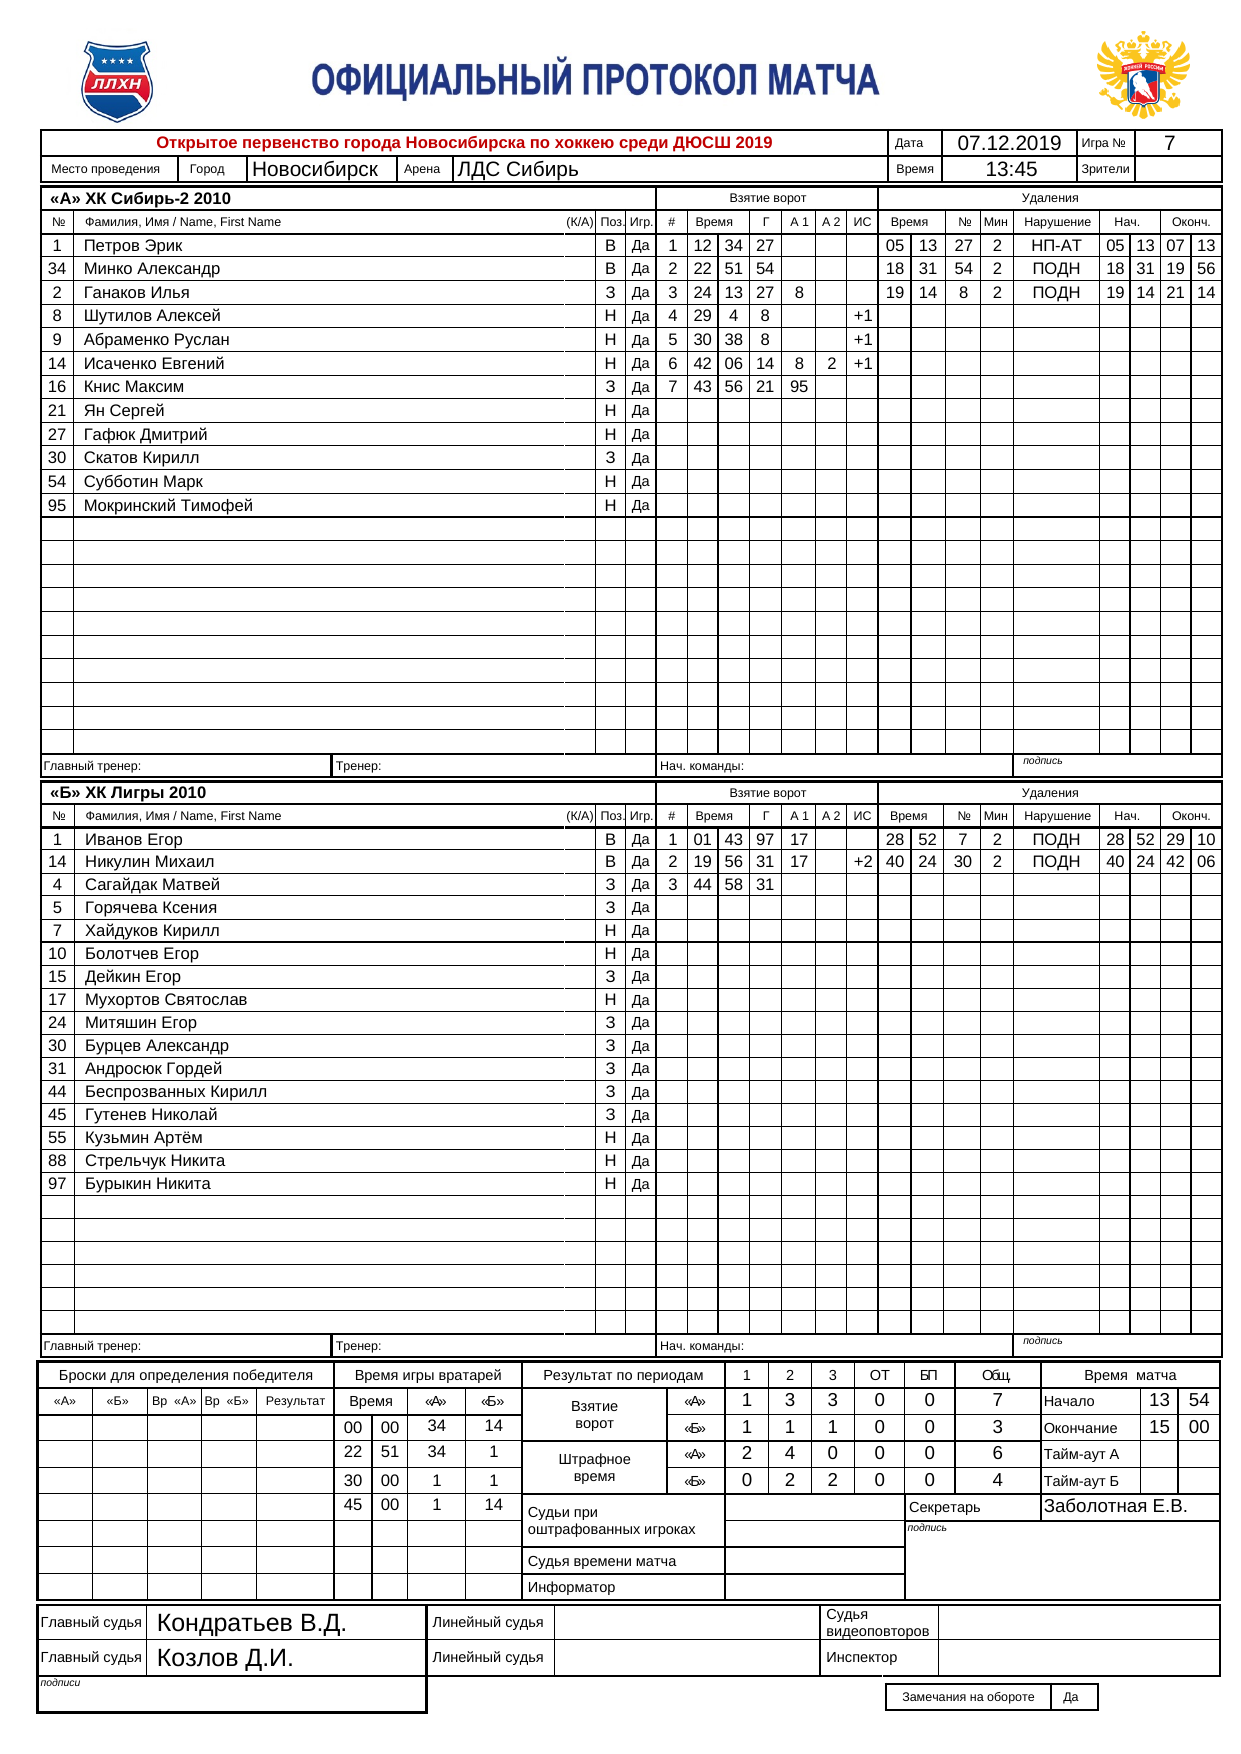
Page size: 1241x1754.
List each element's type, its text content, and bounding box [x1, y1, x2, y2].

table_cell [912, 1265, 943, 1287]
table_cell [981, 1127, 1013, 1149]
table_cell Н [596, 943, 625, 964]
table_cell [719, 989, 749, 1011]
table_cell [1192, 446, 1221, 469]
table_cell [816, 399, 846, 422]
table_cell [782, 565, 815, 587]
table_cell [816, 494, 846, 516]
table_cell Судья видеоповторов [821, 1606, 938, 1639]
table_cell [565, 305, 595, 327]
table_cell [1161, 494, 1190, 516]
table_cell 54 [1179, 1389, 1219, 1413]
table_cell [912, 518, 945, 540]
table_cell [750, 1311, 781, 1333]
table_cell Н [596, 470, 625, 493]
table_cell [750, 494, 781, 516]
table_cell [816, 707, 846, 729]
table_cell 5 [42, 896, 74, 918]
table_cell [596, 636, 625, 658]
table_cell [688, 423, 717, 445]
table_cell [912, 1242, 943, 1264]
table_cell [1192, 943, 1221, 964]
table_cell [688, 1311, 717, 1333]
table_cell [1014, 1035, 1099, 1057]
table_cell [719, 1311, 749, 1333]
table_cell [816, 1196, 846, 1218]
table_cell 8 [782, 281, 815, 303]
table_cell 0 [855, 1442, 904, 1467]
table_cell [565, 920, 595, 941]
table_cell [912, 874, 943, 895]
table_cell [750, 1104, 781, 1126]
table_cell [847, 541, 877, 564]
table_cell [1161, 1104, 1190, 1126]
table_cell [626, 1311, 655, 1333]
table_cell [688, 896, 717, 918]
table_cell [719, 730, 749, 753]
table_cell [565, 636, 595, 658]
table_cell Н [596, 989, 625, 1011]
table_cell [912, 989, 943, 1011]
table_cell 44 [42, 1081, 74, 1103]
table_cell 17 [782, 850, 815, 872]
table_cell [981, 707, 1013, 729]
table_cell [39, 1574, 92, 1599]
table_cell [782, 235, 815, 256]
table_cell Нарушение [1014, 805, 1099, 826]
table_cell [565, 518, 595, 540]
table_cell [688, 1104, 717, 1126]
table_cell Да [626, 470, 655, 493]
table_cell [847, 1196, 877, 1218]
table_cell [912, 636, 945, 658]
table_cell [944, 920, 980, 941]
table_cell [1100, 305, 1129, 327]
table_cell [816, 541, 846, 564]
table_cell [1161, 1081, 1190, 1103]
table_cell [1014, 1219, 1099, 1241]
table_cell [1192, 874, 1221, 895]
table_cell [626, 1219, 655, 1241]
table_header Взятие ворот [657, 783, 877, 803]
table_cell [944, 1012, 980, 1033]
table_cell [782, 518, 815, 540]
table_cell [93, 1416, 147, 1440]
table_cell 55 [42, 1127, 74, 1149]
table_cell [1014, 1150, 1099, 1172]
table_cell 13:45 [943, 157, 1076, 181]
table_cell [750, 1173, 781, 1195]
table_cell [719, 1219, 749, 1241]
table_cell [1014, 966, 1099, 987]
table_cell [1192, 1081, 1221, 1103]
table_cell [719, 707, 749, 729]
table_cell [148, 1521, 201, 1546]
table_cell [565, 257, 595, 280]
table_cell [782, 989, 815, 1011]
table_cell 00 [373, 1416, 407, 1440]
table_cell [565, 1127, 595, 1149]
table_cell [1014, 989, 1099, 1011]
table_cell [1100, 1035, 1129, 1057]
table_cell [912, 565, 945, 587]
table_cell 31 [42, 1058, 74, 1079]
table_cell 2 [657, 257, 687, 280]
table_cell [42, 612, 73, 634]
table_cell [596, 588, 625, 611]
table_cell [1192, 376, 1221, 398]
table_cell [626, 1288, 655, 1310]
table_cell 15 [42, 966, 74, 987]
table_cell [750, 966, 781, 987]
table_header 1 [726, 1363, 768, 1387]
table_cell [565, 659, 595, 682]
table_cell [879, 1311, 910, 1333]
table_cell 8 [750, 305, 781, 327]
table_cell 19 [688, 850, 717, 872]
table_header 07.12.2019 [943, 131, 1076, 155]
table_cell [1161, 1196, 1190, 1218]
table_cell З [596, 966, 625, 987]
table_cell [626, 612, 655, 634]
table_cell [782, 1265, 815, 1287]
table_cell [565, 850, 595, 872]
table_cell [74, 518, 564, 540]
table_cell [944, 1242, 980, 1264]
table_cell [148, 1547, 201, 1573]
table_cell [719, 446, 749, 469]
table_cell 31 [912, 257, 945, 280]
table_cell [726, 1548, 904, 1573]
table_cell [408, 1547, 465, 1573]
table_cell [750, 399, 781, 422]
table_cell [847, 376, 877, 398]
table_cell [335, 1574, 371, 1599]
table_cell [688, 446, 717, 469]
table_cell [373, 1574, 407, 1599]
table_cell 34 [408, 1441, 465, 1467]
table_cell [879, 1265, 910, 1287]
table_cell [944, 1150, 980, 1172]
table_cell [565, 1219, 595, 1241]
table_cell [565, 565, 595, 587]
table_cell [688, 565, 717, 587]
table_cell [688, 636, 717, 658]
table_cell [688, 683, 717, 706]
table_cell [719, 1058, 749, 1079]
table_cell [1161, 1265, 1190, 1287]
table_cell 95 [782, 376, 815, 398]
table_cell 13 [719, 281, 749, 303]
table_cell [1131, 989, 1160, 1011]
table_cell Результат [257, 1389, 333, 1413]
table_cell [596, 565, 625, 587]
table_cell Время [889, 157, 941, 181]
table_cell [939, 1640, 1219, 1675]
table_cell 28 [879, 829, 910, 849]
table_cell [750, 1058, 781, 1079]
table_cell [626, 707, 655, 729]
table_cell 2 [769, 1468, 811, 1493]
table_cell [1161, 446, 1190, 469]
table_cell [912, 305, 945, 327]
table_cell [1192, 1265, 1221, 1287]
table_cell Г [750, 211, 781, 233]
table_cell [1192, 1150, 1221, 1172]
table_cell Штрафное время [523, 1442, 666, 1493]
table_cell 1 [408, 1494, 465, 1520]
table_cell [1192, 1104, 1221, 1126]
table_cell [847, 1242, 877, 1264]
table_cell 51 [719, 257, 749, 280]
table_cell З [596, 1081, 625, 1103]
table_cell В [596, 850, 625, 872]
table_cell [879, 612, 910, 634]
table_cell Оконч. [1161, 805, 1221, 826]
table_cell Н [596, 352, 625, 374]
table_cell 1 [769, 1415, 811, 1440]
table_cell [42, 1265, 74, 1287]
table_cell [1161, 874, 1190, 895]
table_cell [565, 612, 595, 634]
table_cell [847, 874, 877, 895]
table_cell 9 [42, 328, 73, 351]
table_cell [565, 399, 595, 422]
table_cell [912, 943, 943, 964]
table_cell [1192, 920, 1221, 941]
table_cell ПОДН [1014, 850, 1099, 872]
table_cell 14 [912, 281, 945, 303]
table_cell [912, 541, 945, 564]
table_cell [148, 1416, 201, 1440]
table_cell В [596, 829, 625, 849]
table_cell Зрители [1078, 157, 1134, 181]
table_cell [74, 541, 564, 564]
table_cell [657, 636, 687, 658]
table_cell [1100, 989, 1129, 1011]
table_cell 13 [1141, 1389, 1177, 1413]
table_cell «А» [408, 1389, 465, 1413]
table_cell [879, 1242, 910, 1264]
table_cell [944, 1127, 980, 1149]
table_cell [847, 1150, 877, 1172]
table_cell [782, 943, 815, 964]
table_cell [847, 1081, 877, 1103]
table_cell [202, 1547, 256, 1573]
table_cell [879, 328, 910, 351]
table_cell [75, 1196, 564, 1218]
table_cell [816, 518, 846, 540]
table_cell 17 [782, 829, 815, 849]
table_cell [1161, 1288, 1190, 1310]
table_cell [816, 1173, 846, 1195]
table_cell [912, 730, 945, 753]
table_cell [719, 683, 749, 706]
table_cell [981, 328, 1013, 351]
table_cell подпись [1014, 755, 1221, 776]
table_cell 2 [981, 829, 1013, 849]
table_cell [912, 896, 943, 918]
table_cell [596, 1219, 625, 1241]
table_cell [1131, 1081, 1160, 1103]
table_cell «Б » [466, 1389, 521, 1413]
table_cell [782, 305, 815, 327]
table_cell [719, 1012, 749, 1033]
table_cell [626, 541, 655, 564]
table_cell [1131, 1035, 1160, 1057]
table_cell [719, 1265, 749, 1287]
table_cell [719, 1127, 749, 1149]
table_cell [565, 588, 595, 611]
table_cell [879, 1058, 910, 1079]
table_cell (К/А) [565, 805, 595, 826]
table_cell [719, 1242, 749, 1264]
table_header 3 [812, 1363, 854, 1387]
table_cell [335, 1521, 371, 1546]
table_cell [1014, 920, 1099, 941]
table_cell [816, 376, 846, 398]
table_cell 6 [657, 352, 687, 374]
table_cell [981, 1242, 1013, 1264]
table_cell 0 [905, 1415, 954, 1440]
table_cell 40 [1100, 850, 1129, 872]
table_cell [1161, 588, 1190, 611]
table_cell [657, 966, 687, 987]
table_cell Да [626, 920, 655, 941]
table_cell [719, 920, 749, 941]
table_cell # [657, 211, 687, 233]
table_cell ПОДН [1014, 257, 1099, 280]
table_cell [657, 943, 687, 964]
table_cell [202, 1494, 256, 1520]
table_cell [782, 1288, 815, 1310]
table_cell [981, 612, 1013, 634]
table_cell [657, 659, 687, 682]
table_cell [946, 707, 980, 729]
table_cell [657, 518, 687, 540]
table_cell 15 [1141, 1415, 1177, 1440]
table_cell [1014, 1173, 1099, 1195]
table_cell [596, 683, 625, 706]
table_cell [75, 1311, 564, 1333]
table_cell Да [626, 943, 655, 964]
table_cell [1100, 446, 1129, 469]
table_cell [782, 1150, 815, 1172]
table_cell [1131, 683, 1160, 706]
table_cell Да [626, 966, 655, 987]
table_cell 56 [719, 376, 749, 398]
table_cell [816, 1150, 846, 1172]
table_cell [816, 305, 846, 327]
table_cell [816, 1242, 846, 1264]
table_cell [1161, 1127, 1190, 1149]
table_cell [981, 352, 1013, 374]
table_cell Фамилия, Имя / Name, First Name [74, 211, 565, 233]
table_cell [944, 1035, 980, 1057]
table_cell [1192, 966, 1221, 987]
table_cell [74, 683, 564, 706]
table_cell [1131, 1173, 1160, 1195]
table_cell [719, 399, 749, 422]
table_cell [1192, 1242, 1221, 1264]
table_cell Да [626, 874, 655, 895]
table_header Результат по периодам [523, 1363, 724, 1387]
table_cell [202, 1468, 256, 1493]
table_cell [879, 1150, 910, 1172]
table_cell [912, 1173, 943, 1195]
table_cell [816, 943, 846, 964]
table_cell [1161, 1219, 1190, 1241]
table_cell [42, 1242, 74, 1264]
table_cell 8 [946, 281, 980, 303]
table_cell [1014, 636, 1099, 658]
table_cell [688, 1150, 717, 1172]
table_cell 10 [1192, 829, 1221, 849]
table_cell [74, 707, 564, 729]
table_cell [981, 730, 1013, 753]
table_cell [1131, 446, 1160, 469]
table_cell [1192, 636, 1221, 658]
table_cell [946, 470, 980, 493]
table_cell Митяшин Егор [75, 1012, 564, 1033]
table_cell [1131, 1288, 1160, 1310]
table_cell [42, 1288, 74, 1310]
table_cell [750, 446, 781, 469]
table_header Игра № [1078, 131, 1134, 155]
table_cell [750, 1265, 781, 1287]
table_cell [1014, 588, 1099, 611]
table_cell [782, 636, 815, 658]
table_cell 31 [750, 850, 781, 872]
table_cell [782, 707, 815, 729]
table_cell [596, 1242, 625, 1264]
table_cell [657, 989, 687, 1011]
table_cell [565, 1104, 595, 1126]
table_cell [1100, 874, 1129, 895]
table_cell [688, 730, 717, 753]
table_cell [847, 1058, 877, 1079]
table_cell [93, 1574, 147, 1599]
table_cell [688, 1265, 717, 1287]
table_cell [1192, 494, 1221, 516]
table_cell 18 [879, 257, 910, 280]
table_cell 0 [905, 1389, 954, 1413]
table_cell [719, 470, 749, 493]
table_cell 22 [335, 1441, 371, 1467]
table_cell [879, 541, 910, 564]
table_cell [93, 1494, 147, 1520]
table_header Удаления [879, 188, 1221, 209]
table_cell [1100, 683, 1129, 706]
table_cell Книс Максим [74, 376, 564, 398]
table_cell [657, 399, 687, 422]
table_cell [879, 1081, 910, 1103]
table_cell [750, 1012, 781, 1033]
table_cell 24 [1131, 850, 1160, 872]
table_cell [373, 1521, 407, 1546]
table_cell 14 [42, 850, 74, 872]
table_cell [816, 470, 846, 493]
table_cell [688, 1058, 717, 1079]
table_header Открытое первенство города Новосибирска по хоккею среди ДЮСШ 2019 [42, 131, 887, 155]
table_header «А» ХК Сибирь-2 2010 [42, 188, 655, 209]
table_cell [719, 518, 749, 540]
table_cell [946, 446, 980, 469]
table_cell [1131, 1058, 1160, 1079]
table_cell [39, 1494, 92, 1520]
table_cell [944, 1058, 980, 1079]
table_cell [596, 541, 625, 564]
table_cell [944, 874, 980, 895]
table_cell 88 [42, 1150, 74, 1172]
table_cell [1100, 588, 1129, 611]
table_cell [816, 1219, 846, 1241]
table_cell [1161, 565, 1190, 587]
table_cell [1014, 446, 1099, 469]
table_cell 2 [42, 281, 73, 303]
table_cell [946, 612, 980, 634]
table_cell [782, 920, 815, 941]
table_cell [1100, 707, 1129, 729]
table_cell 01 [688, 829, 717, 849]
table_cell Петров Эрик [74, 235, 564, 256]
table_cell [782, 659, 815, 682]
table_cell 1 [812, 1415, 854, 1440]
table_cell [626, 565, 655, 587]
table_cell [42, 683, 73, 706]
table_cell 4 [42, 874, 74, 895]
table_cell [981, 1219, 1013, 1241]
table_cell [1136, 157, 1221, 181]
table_cell [42, 588, 73, 611]
table_cell 34 [719, 235, 749, 256]
table_cell [847, 446, 877, 469]
table_cell [1192, 896, 1221, 918]
table_cell [750, 518, 781, 540]
table_cell [565, 352, 595, 374]
table_cell [847, 423, 877, 445]
table_cell 2 [812, 1468, 854, 1493]
table_cell [148, 1494, 201, 1520]
table_cell [1014, 541, 1099, 564]
table_cell [847, 1127, 877, 1149]
table_cell [688, 612, 717, 634]
table_cell 0 [726, 1468, 768, 1493]
table_cell [981, 1311, 1013, 1333]
table_cell [657, 612, 687, 634]
table_cell [1100, 943, 1129, 964]
table_cell [912, 328, 945, 351]
table_cell [912, 588, 945, 611]
table_cell [1100, 966, 1129, 987]
table_cell [565, 874, 595, 895]
table_cell 30 [42, 1035, 74, 1057]
table_cell [946, 352, 980, 374]
table_cell [1192, 1035, 1221, 1057]
table_cell З [596, 1058, 625, 1079]
table_cell [879, 1104, 910, 1126]
table_cell А 2 [816, 211, 846, 233]
table_cell [1131, 494, 1160, 516]
table_cell № [944, 805, 980, 826]
table_cell [912, 376, 945, 398]
table_cell [1100, 1196, 1129, 1218]
table_cell 8 [42, 305, 73, 327]
table_cell [93, 1441, 147, 1467]
table_cell [657, 1265, 687, 1287]
table_cell [1161, 1150, 1190, 1172]
table_cell 00 [1179, 1415, 1219, 1440]
table_cell [1192, 1173, 1221, 1195]
table_cell [1131, 1150, 1160, 1172]
table_header Взятие ворот [657, 188, 877, 209]
table_cell ПОДН [1014, 281, 1099, 303]
table_cell Бурыкин Никита [75, 1173, 564, 1195]
table_cell 06 [719, 352, 749, 374]
table_cell Окончание [1042, 1415, 1140, 1440]
table_cell 1 [408, 1468, 465, 1493]
table_cell [726, 1521, 904, 1546]
table_cell [555, 1606, 819, 1639]
table_cell 43 [688, 376, 717, 398]
table_cell [816, 1012, 846, 1033]
table_cell [944, 896, 980, 918]
table_cell НП-АТ [1014, 235, 1099, 256]
table_cell [750, 683, 781, 706]
table_cell [565, 943, 595, 964]
table_cell [912, 707, 945, 729]
table_cell [1014, 376, 1099, 398]
table_cell Поз. [596, 211, 625, 233]
table_cell Главный судья [39, 1640, 146, 1675]
table_cell [981, 920, 1013, 941]
table_cell [816, 588, 846, 611]
table_cell [596, 612, 625, 634]
table_cell [944, 1288, 980, 1310]
table_cell [847, 1311, 877, 1333]
table_cell [981, 896, 1013, 918]
table_cell Нач. [1100, 805, 1160, 826]
table_cell Начало [1042, 1389, 1140, 1413]
table_cell [657, 1288, 687, 1310]
table_cell Н [596, 1127, 625, 1149]
table_cell [847, 588, 877, 611]
table_cell [816, 1104, 846, 1126]
table_cell [782, 470, 815, 493]
table_cell [657, 1058, 687, 1079]
table_cell [75, 1242, 564, 1264]
table_cell [257, 1468, 333, 1493]
table_cell [719, 636, 749, 658]
table_cell 31 [1131, 257, 1160, 280]
table_cell 0 [855, 1389, 904, 1413]
table_cell [847, 730, 877, 753]
table_cell 44 [688, 874, 717, 895]
table_cell [719, 612, 749, 634]
table_cell [782, 588, 815, 611]
table_cell [981, 446, 1013, 469]
table_cell [879, 659, 910, 682]
table_cell Время [879, 805, 943, 826]
table_cell «Б» [668, 1415, 724, 1440]
table_cell А 2 [816, 805, 846, 826]
table_cell [1192, 305, 1221, 327]
table_cell [1100, 352, 1129, 374]
table_cell [1131, 1219, 1160, 1241]
table_cell [1192, 1012, 1221, 1033]
table_cell [944, 989, 980, 1011]
table_cell [879, 1219, 910, 1241]
table_cell [1100, 376, 1129, 398]
table_cell 17 [42, 989, 74, 1011]
table_cell [688, 518, 717, 540]
table_cell [42, 636, 73, 658]
table_cell 30 [42, 446, 73, 469]
table_cell [981, 943, 1013, 964]
table_cell [1100, 1150, 1129, 1172]
table_cell 07 [1161, 235, 1190, 256]
table_cell [1014, 1265, 1099, 1287]
table_cell [74, 588, 564, 611]
table_cell [1131, 518, 1160, 540]
table_cell [816, 1265, 846, 1287]
table_cell [596, 1196, 625, 1218]
table_cell [565, 683, 595, 706]
table_cell [1014, 730, 1099, 753]
table_cell [1100, 565, 1129, 587]
table_cell подпись [1014, 1335, 1221, 1356]
table_cell 29 [1161, 829, 1190, 849]
table_cell [1179, 1468, 1219, 1493]
table_cell 6 [956, 1442, 1040, 1467]
table_cell Гафюк Дмитрий [74, 423, 564, 445]
table_cell [1131, 328, 1160, 351]
table_cell [782, 1035, 815, 1057]
table_cell [912, 1012, 943, 1033]
table_cell 1 [466, 1468, 521, 1493]
table_cell [879, 1127, 910, 1149]
table_cell [981, 588, 1013, 611]
table_cell [847, 829, 877, 849]
table_cell [879, 376, 910, 398]
table_cell Никулин Михаил [75, 850, 564, 872]
table_cell 05 [879, 235, 910, 256]
table_cell [74, 565, 564, 587]
table_cell [1192, 1219, 1221, 1241]
table_cell 0 [905, 1468, 954, 1493]
table_cell [1100, 1219, 1129, 1241]
table_cell Хайдуков Кирилл [75, 920, 564, 941]
table_cell Да [626, 257, 655, 280]
table_cell [981, 1150, 1013, 1172]
table_cell Время [335, 1389, 407, 1413]
table_cell [1100, 1127, 1129, 1149]
table_cell 3 [657, 281, 687, 303]
table_cell [74, 612, 564, 634]
table_cell [657, 1104, 687, 1126]
table_cell [1192, 707, 1221, 729]
table_cell Да [626, 352, 655, 374]
table_cell [335, 1547, 371, 1573]
table_header 7 [1136, 131, 1221, 155]
table_cell [688, 659, 717, 682]
table_cell [1014, 352, 1099, 374]
table_cell [428, 1677, 882, 1711]
table_cell [912, 470, 945, 493]
table_cell Болотчев Егор [75, 943, 564, 964]
table_cell [1131, 352, 1160, 374]
table_cell [1100, 518, 1129, 540]
table_cell Да [626, 1058, 655, 1079]
table_cell Да [626, 1012, 655, 1033]
table_cell [565, 281, 595, 303]
table_cell 4 [956, 1468, 1040, 1493]
table_cell 8 [750, 328, 781, 351]
table_cell А 1 [782, 805, 815, 826]
table_cell +1 [847, 328, 877, 351]
table_cell [816, 966, 846, 987]
table_cell [373, 1547, 407, 1573]
table_cell [981, 518, 1013, 540]
table_cell [1100, 423, 1129, 445]
table_cell [1100, 896, 1129, 918]
table_cell [1192, 470, 1221, 493]
table_cell [1161, 1311, 1190, 1333]
table_cell +2 [847, 850, 877, 872]
table_cell [257, 1441, 333, 1467]
table_cell [879, 966, 910, 987]
table_cell [657, 541, 687, 564]
table_cell [750, 612, 781, 634]
table_cell [1161, 328, 1190, 351]
table_cell [912, 683, 945, 706]
table_cell [42, 659, 73, 682]
table_cell [39, 1547, 92, 1573]
table_cell [981, 874, 1013, 895]
table_cell [719, 1173, 749, 1195]
table_cell [912, 1288, 943, 1310]
table_cell [1161, 730, 1190, 753]
table_cell [39, 1416, 92, 1440]
table_cell [750, 541, 781, 564]
table_cell [981, 470, 1013, 493]
table_cell [202, 1416, 256, 1440]
table_cell [657, 1012, 687, 1033]
table_cell 52 [1131, 829, 1160, 849]
table_cell [565, 235, 595, 256]
table_cell А 1 [782, 211, 815, 233]
table_cell «А» [668, 1389, 724, 1413]
table_cell Мин [981, 805, 1013, 826]
table_cell [912, 612, 945, 634]
table_cell [847, 1104, 877, 1126]
table_cell [688, 541, 717, 564]
table_header ОТ [855, 1363, 904, 1387]
table_cell [847, 1219, 877, 1241]
table_cell [202, 1521, 256, 1546]
table_cell 31 [750, 874, 781, 895]
table_cell [42, 1219, 74, 1241]
table_cell [1131, 707, 1160, 729]
table_cell [879, 446, 910, 469]
table_cell [1100, 730, 1129, 753]
table_cell [944, 1219, 980, 1241]
table_cell Заболотная Е.В. [1042, 1495, 1219, 1520]
table_cell [657, 896, 687, 918]
table_cell Нач. [1100, 211, 1160, 233]
table_cell [879, 588, 910, 611]
table_cell [657, 683, 687, 706]
table_cell [657, 470, 687, 493]
table_cell [944, 1196, 980, 1218]
table_cell 27 [946, 235, 980, 256]
table_cell [946, 659, 980, 682]
table_cell [93, 1547, 147, 1573]
table_cell 95 [42, 494, 73, 516]
table_cell 1 [466, 1441, 521, 1467]
table_cell Н [596, 305, 625, 327]
table_cell [565, 966, 595, 987]
table_cell [719, 966, 749, 987]
table_cell 56 [719, 850, 749, 872]
table_cell [1014, 659, 1099, 682]
table_cell [726, 1575, 904, 1599]
table_cell Да [626, 1150, 655, 1172]
table_cell [847, 707, 877, 729]
table_cell 42 [1161, 850, 1190, 872]
table_cell [912, 1081, 943, 1103]
table_cell [782, 730, 815, 753]
table_cell 2 [981, 281, 1013, 303]
table_cell [1192, 659, 1221, 682]
table_cell [565, 541, 595, 564]
table_cell [1192, 423, 1221, 445]
table_cell Да [626, 1035, 655, 1057]
table_cell [565, 446, 595, 469]
table_cell 3 [769, 1389, 811, 1413]
table_cell [912, 1104, 943, 1126]
table_cell Главный тренер: [42, 755, 330, 776]
table_cell Субботин Марк [74, 470, 564, 493]
table_cell [981, 1265, 1013, 1287]
table_cell Фамилия, Имя / Name, First Name [75, 805, 565, 826]
table_cell 13 [1192, 235, 1221, 256]
table_cell [750, 943, 781, 964]
table_cell 7 [657, 376, 687, 398]
table_cell [912, 966, 943, 987]
table_cell [816, 1311, 846, 1333]
table_cell [750, 1196, 781, 1218]
table_cell Да [626, 281, 655, 303]
table_cell [688, 1219, 717, 1241]
table_cell Да [626, 399, 655, 422]
table_cell [626, 730, 655, 753]
table_cell [816, 257, 846, 280]
table_cell [1192, 518, 1221, 540]
table_cell 5 [657, 328, 687, 351]
table_cell [565, 328, 595, 351]
table_cell [1161, 920, 1190, 941]
table_cell «Б» [668, 1468, 724, 1493]
table_cell [847, 1173, 877, 1195]
table_cell Г [750, 805, 781, 826]
table_cell 13 [912, 235, 945, 256]
table_cell [981, 989, 1013, 1011]
table_cell [1131, 1242, 1160, 1264]
table_cell [1014, 943, 1099, 964]
table_cell 40 [879, 850, 910, 872]
table_cell [1131, 1104, 1160, 1126]
table_cell Исаченко Евгений [74, 352, 564, 374]
table_cell Минко Александр [74, 257, 564, 280]
table_cell [1100, 1288, 1129, 1310]
table_cell 97 [42, 1173, 74, 1195]
table_cell 2 [981, 257, 1013, 280]
table_cell [750, 1242, 781, 1264]
table_cell [1131, 399, 1160, 422]
table_cell [782, 1127, 815, 1149]
table_cell [202, 1441, 256, 1467]
table_cell № [42, 805, 74, 826]
table_cell 05 [1100, 235, 1129, 256]
table_cell Да [626, 829, 655, 849]
table_cell [565, 1311, 595, 1333]
table_cell В [596, 235, 625, 256]
table_cell 27 [750, 235, 781, 256]
table_cell [816, 659, 846, 682]
table_cell [1100, 1173, 1129, 1195]
table_cell Да [626, 328, 655, 351]
table_cell [1100, 1104, 1129, 1126]
table_header Замечания на обороте [887, 1685, 1050, 1709]
table_cell Игр. [626, 211, 655, 233]
table_cell [750, 565, 781, 587]
table_cell Да [626, 235, 655, 256]
table_cell [1131, 874, 1160, 895]
table_cell [981, 305, 1013, 327]
table_cell [879, 989, 910, 1011]
table_cell [1014, 1104, 1099, 1126]
table_cell [750, 1150, 781, 1172]
table_cell [1014, 328, 1099, 351]
table_cell [1192, 1311, 1221, 1333]
table_cell [981, 1058, 1013, 1079]
table_cell Оконч. [1161, 211, 1221, 233]
table_cell [879, 1196, 910, 1218]
table_cell Игр. [626, 805, 655, 826]
table_cell 2 [726, 1442, 768, 1467]
table_cell [944, 1173, 980, 1195]
table_cell Н [596, 1173, 625, 1195]
table_cell [657, 707, 687, 729]
table_cell [912, 446, 945, 469]
table_cell [816, 281, 846, 303]
table_cell 19 [879, 281, 910, 303]
table_cell [879, 518, 910, 540]
table_cell [1014, 470, 1099, 493]
table_cell [912, 1311, 943, 1333]
table_cell [879, 423, 910, 445]
table_cell [816, 1127, 846, 1149]
table_cell Главный судья [39, 1606, 146, 1639]
table_cell 00 [373, 1494, 407, 1520]
table_cell [626, 588, 655, 611]
table_cell [912, 494, 945, 516]
table_cell № [946, 211, 980, 233]
table_cell [981, 541, 1013, 564]
table_cell [719, 1035, 749, 1057]
table_cell [657, 1173, 687, 1195]
table_cell [981, 494, 1013, 516]
table_cell 27 [750, 281, 781, 303]
table_cell 7 [944, 829, 980, 849]
table_cell Судьи при оштрафованных игроках [523, 1495, 724, 1546]
table_cell [1161, 636, 1190, 658]
table_cell [816, 683, 846, 706]
table_cell 3 [657, 874, 687, 895]
table_cell [847, 612, 877, 634]
table_cell [1131, 541, 1160, 564]
table_cell Ганаков Илья [74, 281, 564, 303]
table_cell [626, 636, 655, 658]
table_cell [565, 1242, 595, 1264]
table_cell Ян Сергей [74, 399, 564, 422]
table_cell [912, 1035, 943, 1057]
table_cell [1099, 1682, 1220, 1711]
table_cell [912, 1219, 943, 1241]
table_cell ПОДН [1014, 829, 1099, 849]
table_header Удаления [879, 783, 1221, 803]
table_cell Вр «Б» [202, 1389, 256, 1413]
table_cell [750, 707, 781, 729]
table_cell Время [688, 805, 749, 826]
table_cell 34 [408, 1416, 465, 1440]
table_cell [879, 1288, 910, 1310]
table_cell [816, 920, 846, 941]
table_cell 14 [466, 1494, 521, 1520]
table_cell 16 [42, 376, 73, 398]
table_cell [1131, 966, 1160, 987]
table_cell Н [596, 494, 625, 516]
table_header 2 [769, 1363, 811, 1387]
table_header БП [905, 1363, 954, 1387]
table_cell [565, 1150, 595, 1172]
table_cell [912, 423, 945, 445]
table_cell [847, 235, 877, 256]
table_cell [626, 1265, 655, 1287]
table_cell [816, 829, 846, 849]
table_cell [1131, 943, 1160, 964]
table_cell [750, 588, 781, 611]
table_cell Линейный судья [428, 1606, 554, 1639]
table_cell Секретарь [906, 1495, 1040, 1520]
table_cell [626, 1242, 655, 1264]
table_cell В [596, 257, 625, 280]
table_cell [879, 920, 910, 941]
table_cell 00 [335, 1416, 371, 1440]
table_cell [1014, 1012, 1099, 1033]
table_cell (К/А) [565, 211, 595, 233]
table_cell [565, 989, 595, 1011]
table_cell +1 [847, 305, 877, 327]
table_cell [981, 565, 1013, 587]
table_cell 10 [42, 943, 74, 964]
table_cell [782, 1196, 815, 1218]
table_cell Судья времени матча [523, 1548, 724, 1573]
table_cell «Б» [93, 1389, 147, 1413]
table_cell 54 [42, 470, 73, 493]
table_cell [782, 683, 815, 706]
table_cell [981, 376, 1013, 398]
table_cell [946, 399, 980, 422]
table_cell [466, 1547, 521, 1573]
table_cell Информатор [523, 1575, 724, 1599]
table_cell [879, 352, 910, 374]
table_cell [596, 707, 625, 729]
table_cell 29 [688, 305, 717, 327]
table_cell [782, 446, 815, 469]
table_cell 54 [750, 257, 781, 280]
table_cell [42, 730, 73, 753]
table_cell Н [596, 399, 625, 422]
table_cell [816, 636, 846, 658]
table_cell [719, 1150, 749, 1172]
table_cell [816, 896, 846, 918]
table_cell [847, 565, 877, 587]
table_cell [946, 305, 980, 327]
table_cell [1192, 1058, 1221, 1079]
table_cell Тренер: [333, 755, 655, 776]
table_cell [879, 636, 910, 658]
table_cell [1014, 1058, 1099, 1079]
picture [5, 28, 1197, 129]
table_cell 8 [782, 352, 815, 374]
table_cell 2 [981, 850, 1013, 872]
table_cell Главный тренер: [42, 1335, 330, 1356]
table_cell 30 [944, 850, 980, 872]
table_cell [657, 1035, 687, 1057]
table_cell [816, 1058, 846, 1079]
table_cell [750, 989, 781, 1011]
table_cell Мокринский Тимофей [74, 494, 564, 516]
table_cell [148, 1574, 201, 1599]
table_cell [1161, 1058, 1190, 1079]
table_cell [1141, 1468, 1177, 1493]
table_cell Иванов Егор [75, 829, 564, 849]
table_cell Новосибирск [248, 157, 396, 181]
table_cell [466, 1521, 521, 1546]
table_cell Абраменко Руслан [74, 328, 564, 351]
table_cell [1131, 1265, 1160, 1287]
table_cell +1 [847, 352, 877, 374]
table_cell [816, 989, 846, 1011]
table_cell [1192, 541, 1221, 564]
table_cell Да [626, 494, 655, 516]
table_cell [939, 1606, 1219, 1639]
table_cell [726, 1495, 904, 1520]
table_cell Тайм-аут Б [1042, 1468, 1140, 1493]
table_cell [944, 966, 980, 987]
table_cell 7 [42, 920, 74, 941]
table_cell [1014, 423, 1099, 445]
table_cell [565, 896, 595, 918]
table_cell [750, 1035, 781, 1057]
table_cell [466, 1574, 521, 1599]
table_cell [1131, 920, 1160, 941]
table_cell [1100, 470, 1129, 493]
table_cell Нач. команды: [657, 1335, 1012, 1356]
table_cell [879, 470, 910, 493]
table_cell [750, 920, 781, 941]
table_cell [1014, 565, 1099, 587]
table_cell [782, 1242, 815, 1264]
table_cell [626, 518, 655, 540]
table_cell 22 [688, 257, 717, 280]
table_cell [782, 1104, 815, 1126]
table_cell подпись [906, 1522, 1219, 1599]
table_cell [782, 1012, 815, 1033]
table_cell [879, 1035, 910, 1057]
table_cell [847, 966, 877, 987]
table_cell [688, 989, 717, 1011]
table_cell [657, 565, 687, 587]
table_cell [719, 588, 749, 611]
table_cell 3 [956, 1415, 1040, 1440]
table_cell [1131, 659, 1160, 682]
table_cell [42, 1311, 74, 1333]
table_cell ИС [847, 211, 877, 233]
table_cell 30 [335, 1468, 371, 1493]
table_cell [1192, 683, 1221, 706]
table_cell [782, 966, 815, 987]
table_cell [408, 1574, 465, 1599]
table_header Да [1052, 1685, 1097, 1709]
table_cell Да [626, 896, 655, 918]
table_cell [39, 1441, 92, 1467]
table_cell [1100, 920, 1129, 941]
table_cell Да [626, 1081, 655, 1103]
table_cell 4 [769, 1442, 811, 1467]
table_cell «А» [39, 1389, 92, 1413]
table_cell [565, 1288, 595, 1310]
table_cell З [596, 1035, 625, 1057]
table_cell [1131, 376, 1160, 398]
table_cell [596, 1288, 625, 1310]
table_cell [565, 1058, 595, 1079]
table_cell [1131, 470, 1160, 493]
table_cell 30 [688, 328, 717, 351]
table_cell [1161, 423, 1190, 445]
table_cell [912, 399, 945, 422]
table_cell [719, 1104, 749, 1126]
table_cell 0 [855, 1415, 904, 1440]
table_cell [782, 257, 815, 280]
table_cell [688, 1173, 717, 1195]
table_cell [257, 1416, 333, 1440]
table_cell [782, 1081, 815, 1103]
table_cell [946, 565, 980, 587]
table_cell [1192, 989, 1221, 1011]
table_cell Тайм-аут А [1042, 1441, 1140, 1467]
table_cell 0 [905, 1442, 954, 1467]
table_cell [750, 1288, 781, 1310]
table_cell [912, 1150, 943, 1172]
table_cell [657, 494, 687, 516]
table_cell 43 [719, 829, 749, 849]
table_cell 45 [335, 1494, 371, 1520]
table_cell [1161, 541, 1190, 564]
table_cell [750, 659, 781, 682]
table_cell [782, 612, 815, 634]
table_cell [1014, 874, 1099, 895]
table_cell Поз. [596, 805, 625, 826]
table_cell [719, 494, 749, 516]
table_cell [657, 588, 687, 611]
table_cell 28 [1100, 829, 1129, 849]
table_cell [912, 352, 945, 374]
table_cell 54 [946, 257, 980, 280]
table_cell [1192, 399, 1221, 422]
table_cell [75, 1265, 564, 1287]
table_cell [1192, 730, 1221, 753]
table_cell [946, 588, 980, 611]
table_cell [946, 541, 980, 564]
table_cell [816, 850, 846, 872]
table_cell [847, 281, 877, 303]
table_cell [912, 1127, 943, 1149]
table_cell [1100, 612, 1129, 634]
table_cell [1100, 636, 1129, 658]
table_cell [847, 659, 877, 682]
table_cell [1014, 399, 1099, 422]
table_cell [750, 1081, 781, 1103]
table_cell [1161, 612, 1190, 634]
table_cell [1100, 494, 1129, 516]
table_cell [688, 966, 717, 987]
table_cell [944, 1265, 980, 1287]
table_cell [719, 659, 749, 682]
table_cell [750, 730, 781, 753]
table_cell [946, 328, 980, 351]
table_cell [148, 1441, 201, 1467]
table_cell [782, 1173, 815, 1195]
table_cell [946, 423, 980, 445]
table_cell [42, 707, 73, 729]
table_cell ЛДС Сибирь [454, 157, 887, 181]
table_cell 2 [816, 352, 846, 374]
table_cell 1 [657, 829, 687, 849]
table_cell [750, 896, 781, 918]
table_cell [782, 494, 815, 516]
table_cell [816, 423, 846, 445]
table_cell Шутилов Алексей [74, 305, 564, 327]
table_cell 13 [1131, 235, 1160, 256]
table_cell Да [626, 305, 655, 327]
table_cell [719, 565, 749, 587]
table_cell Н [596, 423, 625, 445]
table_cell [1161, 896, 1190, 918]
table_cell [657, 730, 687, 753]
table_cell [1100, 1081, 1129, 1103]
table_cell [750, 423, 781, 445]
table_cell 56 [1192, 257, 1221, 280]
table_cell [657, 920, 687, 941]
table_cell [1161, 1173, 1190, 1195]
table_cell 00 [373, 1468, 407, 1493]
table_cell [912, 659, 945, 682]
table_cell 14 [42, 352, 73, 374]
table_cell Нарушение [1014, 211, 1099, 233]
table_cell [657, 446, 687, 469]
table_cell 18 [1100, 257, 1129, 280]
table_cell Да [626, 989, 655, 1011]
table_cell Да [626, 423, 655, 445]
table_cell [1014, 305, 1099, 327]
table_cell [1161, 707, 1190, 729]
table_cell 14 [466, 1416, 521, 1440]
table_cell [1131, 1196, 1160, 1218]
table_cell 3 [812, 1389, 854, 1413]
table_cell [565, 707, 595, 729]
table_cell [847, 989, 877, 1011]
table_cell [847, 636, 877, 658]
table_cell Беспрозванных Кирилл [75, 1081, 564, 1103]
table_cell [93, 1521, 147, 1546]
table_cell [1131, 1127, 1160, 1149]
table_cell Дейкин Егор [75, 966, 564, 987]
table_cell [981, 1104, 1013, 1126]
table_cell Да [626, 1104, 655, 1126]
table_cell [42, 518, 73, 540]
table_cell З [596, 896, 625, 918]
table_cell [879, 1173, 910, 1195]
table_cell [1192, 352, 1221, 374]
table_cell [944, 1081, 980, 1103]
table_cell 21 [1161, 281, 1190, 303]
table_cell [782, 541, 815, 564]
table_cell [657, 1242, 687, 1264]
table_cell [782, 423, 815, 445]
table_cell Линейный судья [428, 1640, 554, 1675]
table_cell З [596, 874, 625, 895]
table_cell Арена [398, 157, 452, 181]
table_cell Город [179, 157, 246, 181]
table_cell [42, 1196, 74, 1218]
table_cell [1179, 1441, 1219, 1467]
table_cell [75, 1219, 564, 1241]
table_cell [42, 541, 73, 564]
table_cell [879, 730, 910, 753]
table_cell [981, 399, 1013, 422]
table_cell [93, 1468, 147, 1493]
table_cell [816, 1288, 846, 1310]
table_cell [1014, 494, 1099, 516]
table_cell Н [596, 328, 625, 351]
table_cell [1131, 305, 1160, 327]
table_cell [883, 1677, 1220, 1681]
table_cell [1192, 1288, 1221, 1310]
table_cell Да [626, 850, 655, 872]
table_cell [719, 943, 749, 964]
table_cell [1014, 1081, 1099, 1103]
table_cell 27 [42, 423, 73, 445]
table_cell 0 [855, 1468, 904, 1493]
table_cell [257, 1494, 333, 1520]
table_cell [1131, 588, 1160, 611]
table_cell З [596, 1104, 625, 1126]
table_cell [750, 470, 781, 493]
table_cell Да [626, 376, 655, 398]
table_cell 21 [42, 399, 73, 422]
table_cell 24 [42, 1012, 74, 1033]
table_cell [1014, 1288, 1099, 1310]
table_cell [816, 565, 846, 587]
table_cell [148, 1468, 201, 1493]
table_cell 2 [657, 850, 687, 872]
table_cell Гутенев Николай [75, 1104, 564, 1126]
table_cell [39, 1521, 92, 1546]
table_cell 14 [1131, 281, 1160, 303]
table_cell Сагайдак Матвей [75, 874, 564, 895]
table_cell [1141, 1441, 1177, 1467]
table_cell [1014, 683, 1099, 706]
table_cell [1131, 730, 1160, 753]
table_cell [719, 423, 749, 445]
table_cell 1 [42, 829, 74, 849]
table_cell [719, 1196, 749, 1218]
table_cell [750, 636, 781, 658]
table_cell [879, 874, 910, 895]
table_cell [1131, 1012, 1160, 1033]
table_cell [847, 494, 877, 516]
table_cell [944, 943, 980, 964]
table_cell [1131, 612, 1160, 634]
table_cell 1 [726, 1389, 768, 1413]
table_cell [847, 1012, 877, 1033]
table_cell З [596, 376, 625, 398]
table_cell «А» [668, 1442, 724, 1467]
table_cell 06 [1192, 850, 1221, 872]
table_cell 51 [373, 1441, 407, 1467]
table_cell Стрельчук Никита [75, 1150, 564, 1172]
table_cell Н [596, 1150, 625, 1172]
table_cell Взятие ворот [523, 1389, 666, 1440]
table_cell 7 [956, 1389, 1040, 1413]
table_cell [1161, 305, 1190, 327]
table_cell [626, 683, 655, 706]
table_cell Кондратьев В.Д. [147, 1606, 425, 1639]
table_cell Тренер: [333, 1335, 655, 1356]
table_cell 19 [1100, 281, 1129, 303]
table_cell [981, 636, 1013, 658]
table_cell [719, 1288, 749, 1310]
table_cell [1014, 707, 1099, 729]
table_cell [565, 1012, 595, 1033]
table_cell [719, 541, 749, 564]
table_cell [688, 494, 717, 516]
table_header «Б» ХК Лигры 2010 [42, 783, 655, 803]
table_cell [1161, 683, 1190, 706]
table_cell [626, 659, 655, 682]
table_cell [946, 730, 980, 753]
table_cell [596, 659, 625, 682]
table_cell Н [596, 920, 625, 941]
table_cell [981, 1035, 1013, 1057]
table_cell [1100, 1058, 1129, 1079]
table_header Время матча [1042, 1363, 1219, 1387]
table_cell [750, 1127, 781, 1149]
table_cell [816, 446, 846, 469]
table_cell [688, 399, 717, 422]
table_cell [879, 683, 910, 706]
table_cell [565, 730, 595, 753]
table_cell [1100, 328, 1129, 351]
table_cell [782, 1219, 815, 1241]
table_cell [981, 1196, 1013, 1218]
table_cell Да [626, 1127, 655, 1149]
table_cell [688, 588, 717, 611]
table_cell Инспектор [821, 1640, 938, 1675]
table_cell [688, 1081, 717, 1103]
table_cell Горячева Ксения [75, 896, 564, 918]
table_cell [688, 1288, 717, 1310]
table_cell [782, 1311, 815, 1333]
table_cell 34 [42, 257, 73, 280]
table_cell [912, 1196, 943, 1218]
table_cell [1161, 943, 1190, 964]
table_cell [1161, 1035, 1190, 1057]
table_cell [555, 1640, 819, 1675]
table_header Общ. [956, 1363, 1040, 1387]
table_cell [946, 518, 980, 540]
table_cell [879, 707, 910, 729]
table_cell 21 [750, 376, 781, 398]
table_cell Время [879, 211, 945, 233]
table_cell [847, 896, 877, 918]
table_cell [1100, 1265, 1129, 1287]
table_cell [202, 1574, 256, 1599]
table_cell [946, 636, 980, 658]
table_cell [847, 1288, 877, 1310]
table_cell [1100, 541, 1129, 564]
table_cell [75, 1288, 564, 1310]
table_cell 1 [657, 235, 687, 256]
table_cell [879, 565, 910, 587]
table_cell [1161, 518, 1190, 540]
table_cell [596, 518, 625, 540]
table_cell [1161, 352, 1190, 374]
table_cell [847, 518, 877, 540]
table_cell [565, 1196, 595, 1218]
table_cell [782, 328, 815, 351]
table_cell [944, 1104, 980, 1126]
table_cell [657, 1081, 687, 1103]
table_cell Бурцев Александр [75, 1035, 564, 1057]
table_cell [1131, 565, 1160, 587]
table_cell [42, 565, 73, 587]
table_cell [782, 399, 815, 422]
table_cell [657, 1311, 687, 1333]
table_cell [1161, 470, 1190, 493]
table_cell [565, 376, 595, 398]
table_cell [847, 1265, 877, 1287]
table_cell [1161, 399, 1190, 422]
table_cell [688, 1012, 717, 1033]
table_cell [847, 1035, 877, 1057]
table_cell 19 [1161, 257, 1190, 280]
table_cell [981, 1012, 1013, 1033]
table_cell # [657, 805, 687, 826]
table_cell [1161, 1012, 1190, 1033]
table_cell З [596, 1012, 625, 1033]
table_cell [782, 1058, 815, 1079]
table_cell [688, 1127, 717, 1149]
table_cell [257, 1521, 333, 1546]
table_cell 52 [912, 829, 943, 849]
table_cell [816, 612, 846, 634]
table_cell [1192, 1127, 1221, 1149]
table_cell [565, 1173, 595, 1195]
table_cell [1100, 659, 1129, 682]
table_cell [1014, 1196, 1099, 1218]
table_cell 58 [719, 874, 749, 895]
table_cell [782, 896, 815, 918]
table_cell Да [626, 1173, 655, 1195]
table_cell Мин [981, 211, 1013, 233]
table_cell ИС [847, 805, 877, 826]
table_cell [1131, 896, 1160, 918]
table_cell [946, 376, 980, 398]
table_cell З [596, 446, 625, 469]
table_cell 1 [726, 1415, 768, 1440]
table_cell 2 [981, 235, 1013, 256]
table_cell [879, 305, 910, 327]
table_cell [847, 470, 877, 493]
table_cell [1100, 1242, 1129, 1264]
table_cell [1192, 565, 1221, 587]
table_cell [565, 494, 595, 516]
table_cell [981, 966, 1013, 987]
table_cell Козлов Д.И. [147, 1640, 425, 1675]
table_cell [1131, 423, 1160, 445]
table_cell [879, 896, 910, 918]
table_cell 14 [750, 352, 781, 374]
table_cell 42 [688, 352, 717, 374]
table_cell [912, 1058, 943, 1079]
table_cell Мухортов Святослав [75, 989, 564, 1011]
table_cell [879, 943, 910, 964]
table_cell 14 [1192, 281, 1221, 303]
table_cell [688, 1242, 717, 1264]
table_cell [565, 1035, 595, 1057]
table_cell 97 [750, 829, 781, 849]
table_cell [1014, 1311, 1099, 1333]
table_cell 4 [657, 305, 687, 327]
table_cell [657, 423, 687, 445]
table_cell [981, 683, 1013, 706]
table_header Броски для определения победителя [39, 1363, 333, 1387]
table_cell [74, 636, 564, 658]
table_cell [1192, 588, 1221, 611]
table_cell [879, 494, 910, 516]
table_cell [981, 659, 1013, 682]
table_cell [657, 1196, 687, 1218]
table_cell [257, 1547, 333, 1573]
table_cell [688, 920, 717, 941]
table_cell [1100, 1311, 1129, 1333]
table_header Дата [889, 131, 941, 155]
table_cell [688, 1035, 717, 1057]
table_cell [565, 829, 595, 849]
table_cell 4 [719, 305, 749, 327]
table_cell [879, 399, 910, 422]
table_cell [981, 1173, 1013, 1195]
table_cell 38 [719, 328, 749, 351]
table_cell [74, 659, 564, 682]
table_cell [816, 235, 846, 256]
table_cell [1161, 1242, 1190, 1264]
table_cell [981, 423, 1013, 445]
table_cell [946, 494, 980, 516]
table_cell [1161, 376, 1190, 398]
table_cell [688, 943, 717, 964]
table_cell [1192, 612, 1221, 634]
table_cell [1100, 399, 1129, 422]
table_cell [1131, 636, 1160, 658]
table_cell [847, 943, 877, 964]
table_cell [565, 470, 595, 493]
table_cell [1192, 328, 1221, 351]
table_cell [1014, 1242, 1099, 1264]
table_cell [1161, 966, 1190, 987]
table_cell подписи [39, 1677, 425, 1711]
table_cell [847, 920, 877, 941]
table_cell [688, 1196, 717, 1218]
table_cell 1 [42, 235, 73, 256]
table_cell [1014, 518, 1099, 540]
table_cell [816, 1035, 846, 1057]
table_cell [847, 257, 877, 280]
table_cell [596, 1311, 625, 1333]
table_cell Место проведения [42, 157, 177, 181]
table_cell [816, 874, 846, 895]
table_cell [944, 1311, 980, 1333]
table_cell [408, 1521, 465, 1546]
table_cell Нач. команды: [657, 755, 1012, 776]
table_cell [981, 1081, 1013, 1103]
table_cell З [596, 281, 625, 303]
table_cell [657, 1150, 687, 1172]
table_cell [565, 1265, 595, 1287]
table_cell [1014, 896, 1099, 918]
table_cell [750, 1219, 781, 1241]
table_cell [1131, 1311, 1160, 1333]
table_cell [816, 328, 846, 351]
table_cell 12 [688, 235, 717, 256]
table_cell [565, 1081, 595, 1103]
table_cell [782, 874, 815, 895]
table_cell [1161, 989, 1190, 1011]
table_cell [657, 1127, 687, 1149]
table_cell [626, 1196, 655, 1218]
table_cell Вр «А» [148, 1389, 201, 1413]
table_cell 0 [812, 1442, 854, 1467]
table_cell [946, 683, 980, 706]
table_cell Время [688, 211, 749, 233]
table_cell [912, 920, 943, 941]
table_cell № [42, 211, 73, 233]
table_cell Да [626, 446, 655, 469]
table_cell [74, 730, 564, 753]
table_header Время игры вратарей [335, 1363, 521, 1387]
table_cell 24 [912, 850, 943, 872]
table_cell [847, 683, 877, 706]
table_cell [688, 707, 717, 729]
table_cell [688, 470, 717, 493]
table_cell Скатов Кирилл [74, 446, 564, 469]
table_cell [565, 423, 595, 445]
table_cell [257, 1574, 333, 1599]
table_cell [1014, 612, 1099, 634]
table_cell [657, 1219, 687, 1241]
table_cell 24 [688, 281, 717, 303]
table_cell [816, 1081, 846, 1103]
table_cell Кузьмин Артём [75, 1127, 564, 1149]
table_cell [981, 1288, 1013, 1310]
table_cell 45 [42, 1104, 74, 1126]
table_cell [596, 730, 625, 753]
table_cell [1161, 659, 1190, 682]
table_cell [719, 1081, 749, 1103]
table_cell [816, 730, 846, 753]
table_cell [879, 1012, 910, 1033]
table_cell [596, 1265, 625, 1287]
table_cell [847, 399, 877, 422]
table_cell Андросюк Гордей [75, 1058, 564, 1079]
table_cell [39, 1468, 92, 1493]
table_cell [1100, 1012, 1129, 1033]
table_cell [1014, 1127, 1099, 1149]
table_cell [719, 896, 749, 918]
table_cell [1192, 1196, 1221, 1218]
